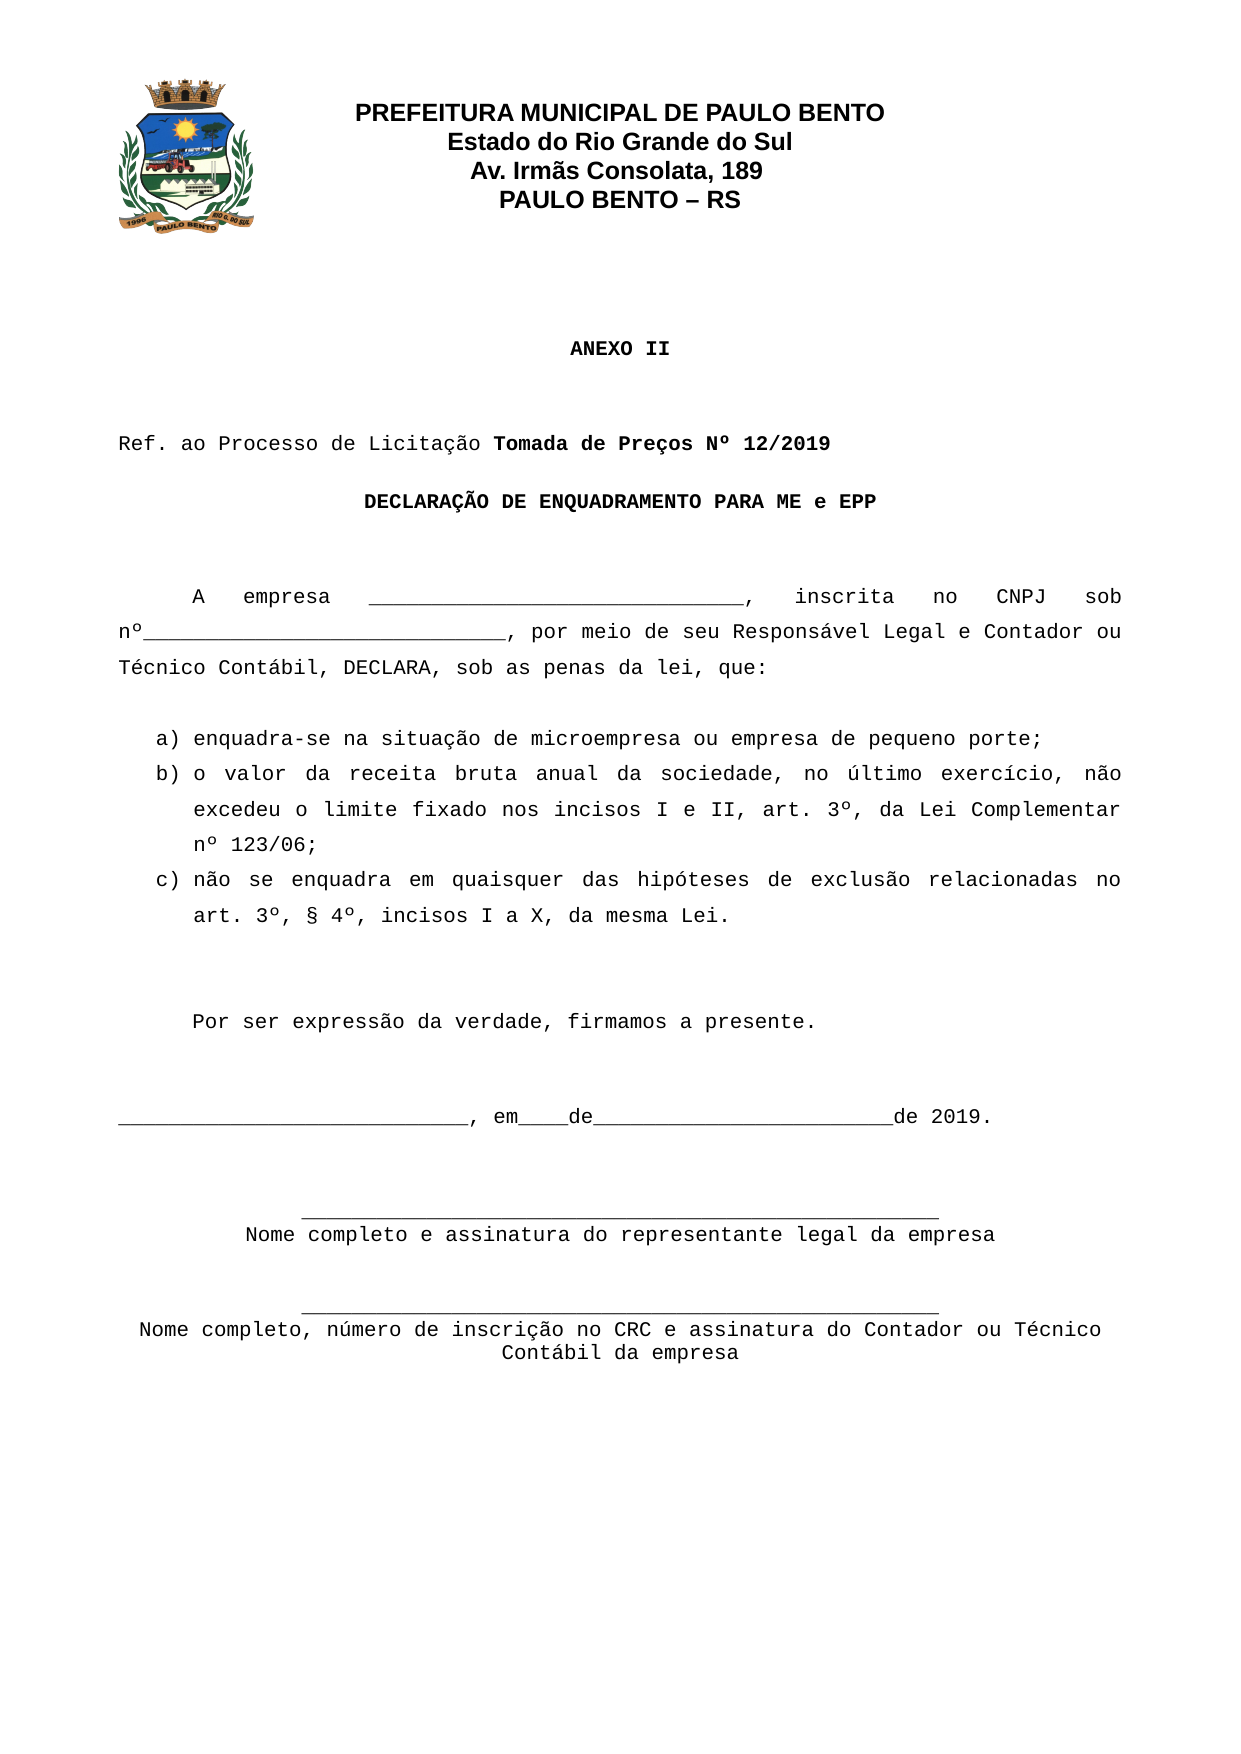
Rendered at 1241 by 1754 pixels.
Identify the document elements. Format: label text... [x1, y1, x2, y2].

text Nome completo e assinatura do representante legal da empresa [118, 1224, 1122, 1248]
text A empresa ______________________________, inscrita no CNPJ sob nº_____________________________, por meio de seu Responsável Legal e Contador ou Técnico Contábil, DECLARA, sob as penas da lei, que: [118, 586, 1122, 681]
picture [118, 78, 254, 234]
text Nome completo, número de inscrição no CRC e assinatura do Contador ou Técnico Contábil da empresa [118, 1319, 1122, 1366]
text ___________________________________________________ [118, 1295, 1122, 1319]
text ___________________________________________________ [118, 1200, 1122, 1224]
text b) o valor da receita bruta anual da sociedade, no último exercício, não excedeu o limite fixado nos incisos I e II, art. 3º, da Lei Complementar nº 123/06; [156, 763, 1122, 858]
text Ref. ao Processo de Licitação Tomada de Preços Nº 12/2019 [118, 432, 1122, 456]
text c) não se enquadra em quaisquer das hipóteses de exclusão relacionadas no art. 3º, § 4º, incisos I a X, da mesma Lei. [156, 869, 1122, 928]
text ANEXO II [118, 338, 1122, 362]
text Por ser expressão da verdade, firmamos a presente. [118, 1011, 1122, 1035]
text DECLARAÇÃO DE ENQUADRAMENTO PARA ME e EPP [118, 492, 1122, 515]
text ____________________________, em____de________________________de 2019. [118, 1106, 1122, 1129]
text a) enquadra-se na situação de microempresa ou empresa de pequeno porte; [156, 728, 1122, 751]
